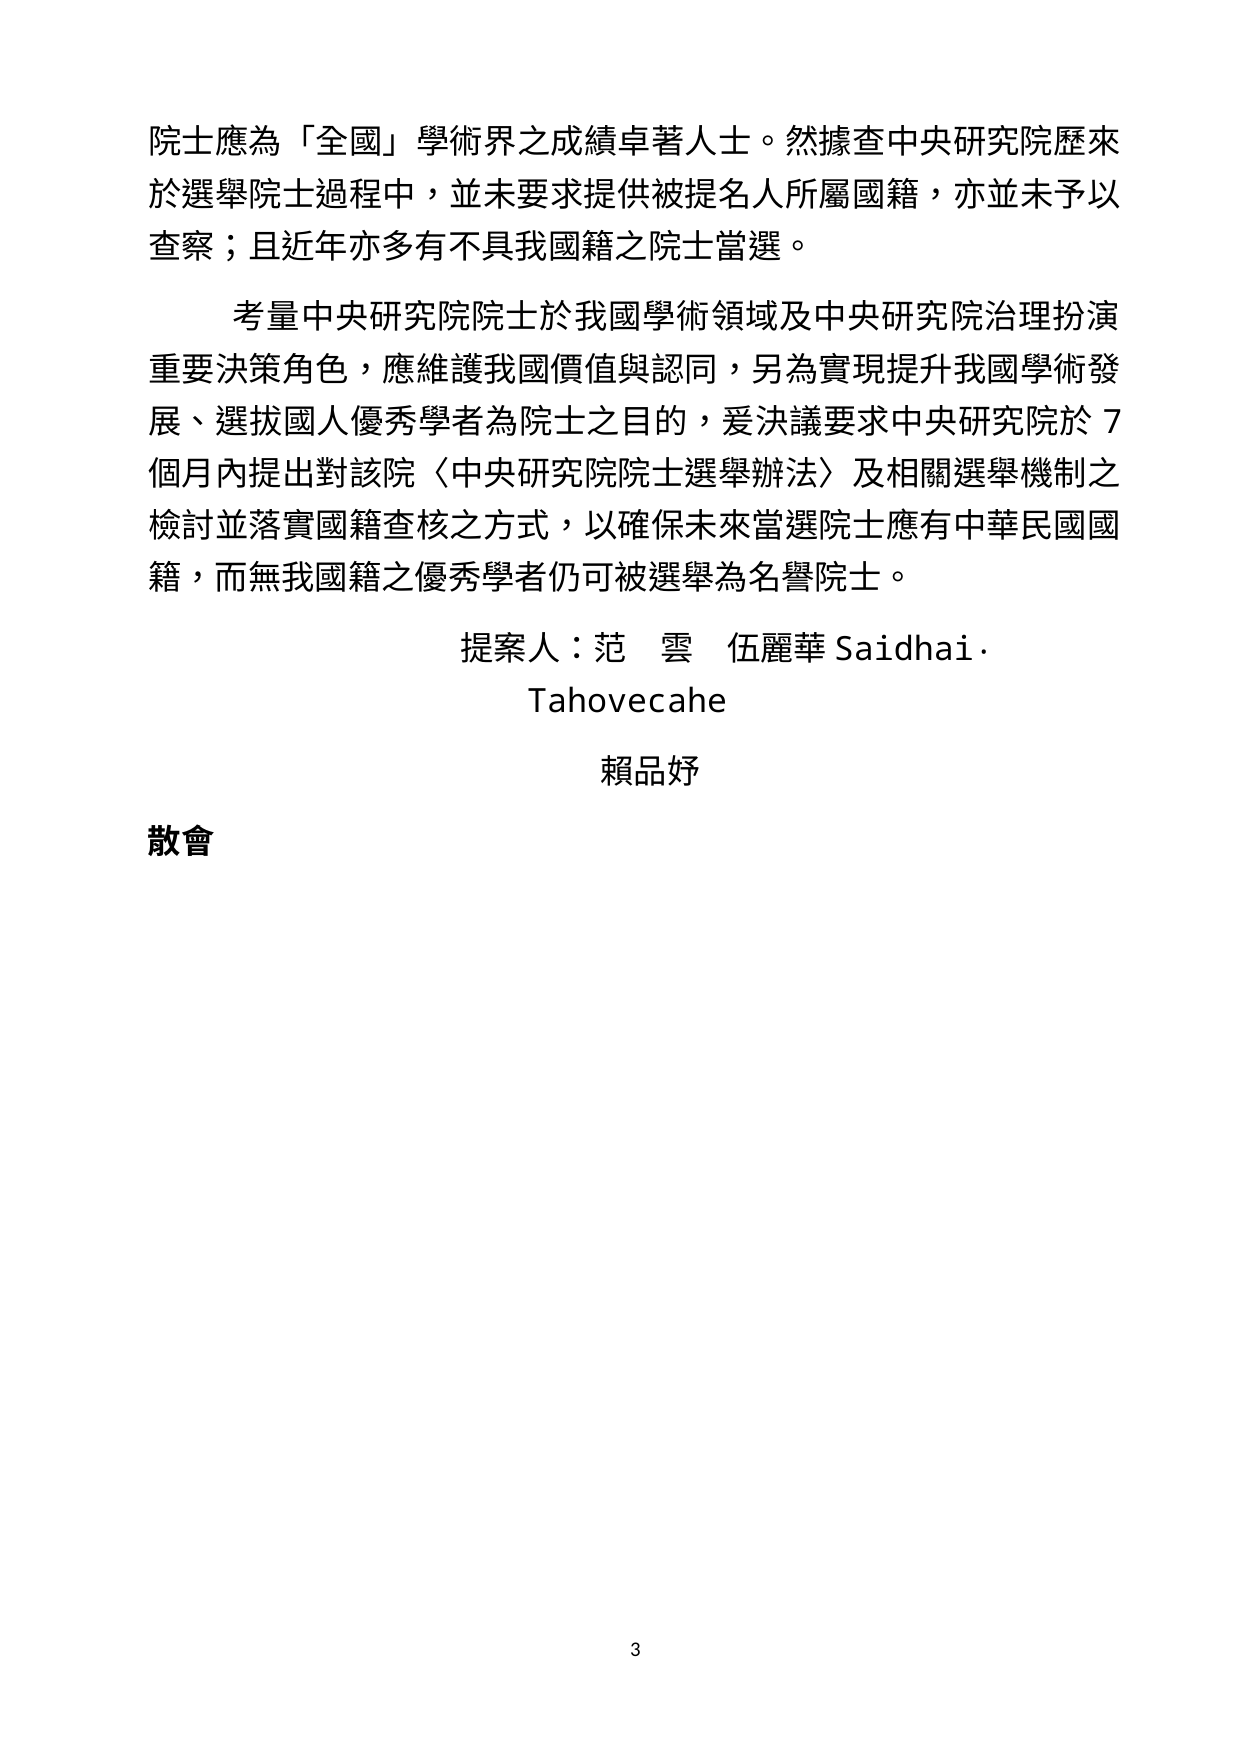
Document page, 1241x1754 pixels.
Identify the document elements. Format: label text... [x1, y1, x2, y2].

text 院士應為「全國」學術界之成績卓著人士。然據查中央研究院歷來於選舉院士過程中，並未要求提供被提名人所屬國籍，亦並未予以查察；且近年亦多有不具我國籍之院士當選。 [148, 112, 1122, 268]
text 提案人：范 雲 伍麗華Saidhai‧Tahovecahe [460, 618, 1122, 723]
text 賴品妤 [460, 741, 1122, 793]
text 散會 [148, 812, 1122, 864]
text 考量中央研究院院士於我國學術領域及中央研究院治理扮演重要決策角色，應維護我國價值與認同，另為實現提升我國學術發展、選拔國人優秀學者為院士之目的，爰決議要求中央研究院於7個月內提出對該院〈中央研究院院士選舉辦法〉及相關選舉機制之檢討並落實國籍查核之方式，以確保未來當選院士應有中華民國國籍，而無我國籍之優秀學者仍可被選舉為名譽院士。 [148, 287, 1122, 600]
